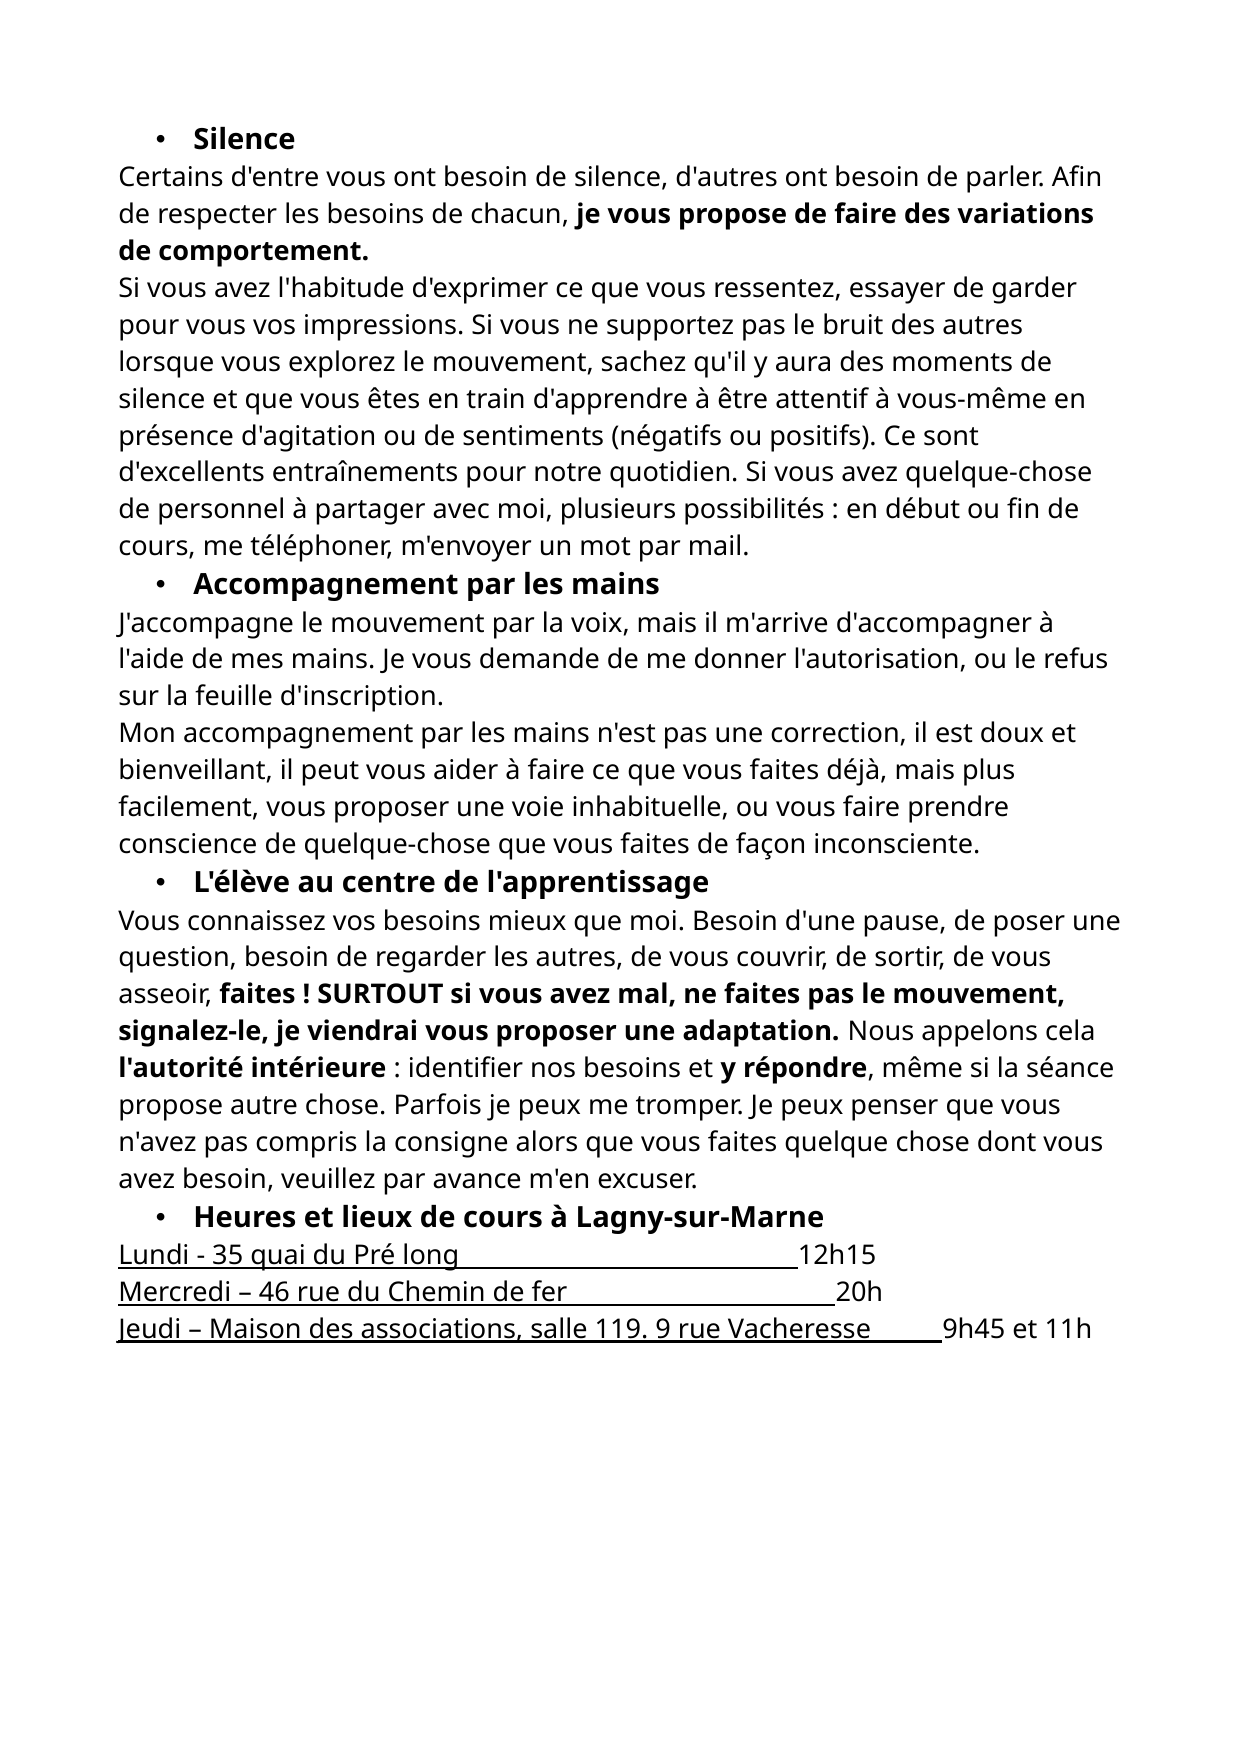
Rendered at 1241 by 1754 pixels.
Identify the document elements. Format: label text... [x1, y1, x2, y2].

text Mon accompagnement par les mains n'est pas une correction, il est doux et bienveillant, il peut vous aider à faire ce que vous faites déjà, mais plus facilement, vous proposer une voie inhabituelle, ou vous faire prendre conscience de quelque-chose que vous faites de façon inconsciente. [118, 714, 1122, 861]
text Vous connaissez vos besoins mieux que moi. Besoin d'une pause, de poser une question, besoin de regarder les autres, de vous couvrir, de sortir, de vous asseoir, faites ! SURTOUT si vous avez mal, ne faites pas le mouvement, signalez-le, je viendrai vous proposer une adaptation. Nous appelons cela l'autorité intérieure : identifier nos besoins et y répondre, même si la séance propose autre chose. Parfois je peux me tromper. Je peux penser que vous n'avez pas compris la consigne alors que vous faites quelque chose dont vous avez besoin, veuillez par avance m'en excuser. [118, 901, 1122, 1196]
list L'élève au centre de l'apprentissage [156, 861, 1122, 901]
list Silence [156, 118, 1122, 158]
text Certains d'entre vous ont besoin de silence, d'autres ont besoin de parler. Afin de respecter les besoins de chacun, je vous propose de faire des variations de comportement. [118, 158, 1122, 268]
text Mercredi – 46 rue du Chemin de fer 20h [118, 1272, 1122, 1309]
list Heures et lieux de cours à Lagny-sur-Marne [156, 1196, 1122, 1236]
text Si vous avez l'habitude d'exprimer ce que vous ressentez, essayer de garder pour vous vos impressions. Si vous ne supportez pas le bruit des autres lorsque vous explorez le mouvement, sachez qu'il y aura des moments de silence et que vous êtes en train d'apprendre à être attentif à vous-même en présence d'agitation ou de sentiments (négatifs ou positifs). Ce sont d'excellents entraînements pour notre quotidien. Si vous avez quelque-chose de personnel à partager avec moi, plusieurs possibilités : en début ou fin de cours, me téléphoner, m'envoyer un mot par mail. [118, 268, 1122, 563]
text Lundi - 35 quai du Pré long 12h15 [118, 1236, 1122, 1272]
list Accompagnement par les mains [156, 563, 1122, 603]
text Jeudi – Maison des associations, salle 119. 9 rue Vacheresse 9h45 et 11h [118, 1309, 1122, 1346]
text J'accompagne le mouvement par la voix, mais il m'arrive d'accompagner à l'aide de mes mains. Je vous demande de me donner l'autorisation, ou le refus sur la feuille d'inscription. [118, 603, 1122, 714]
